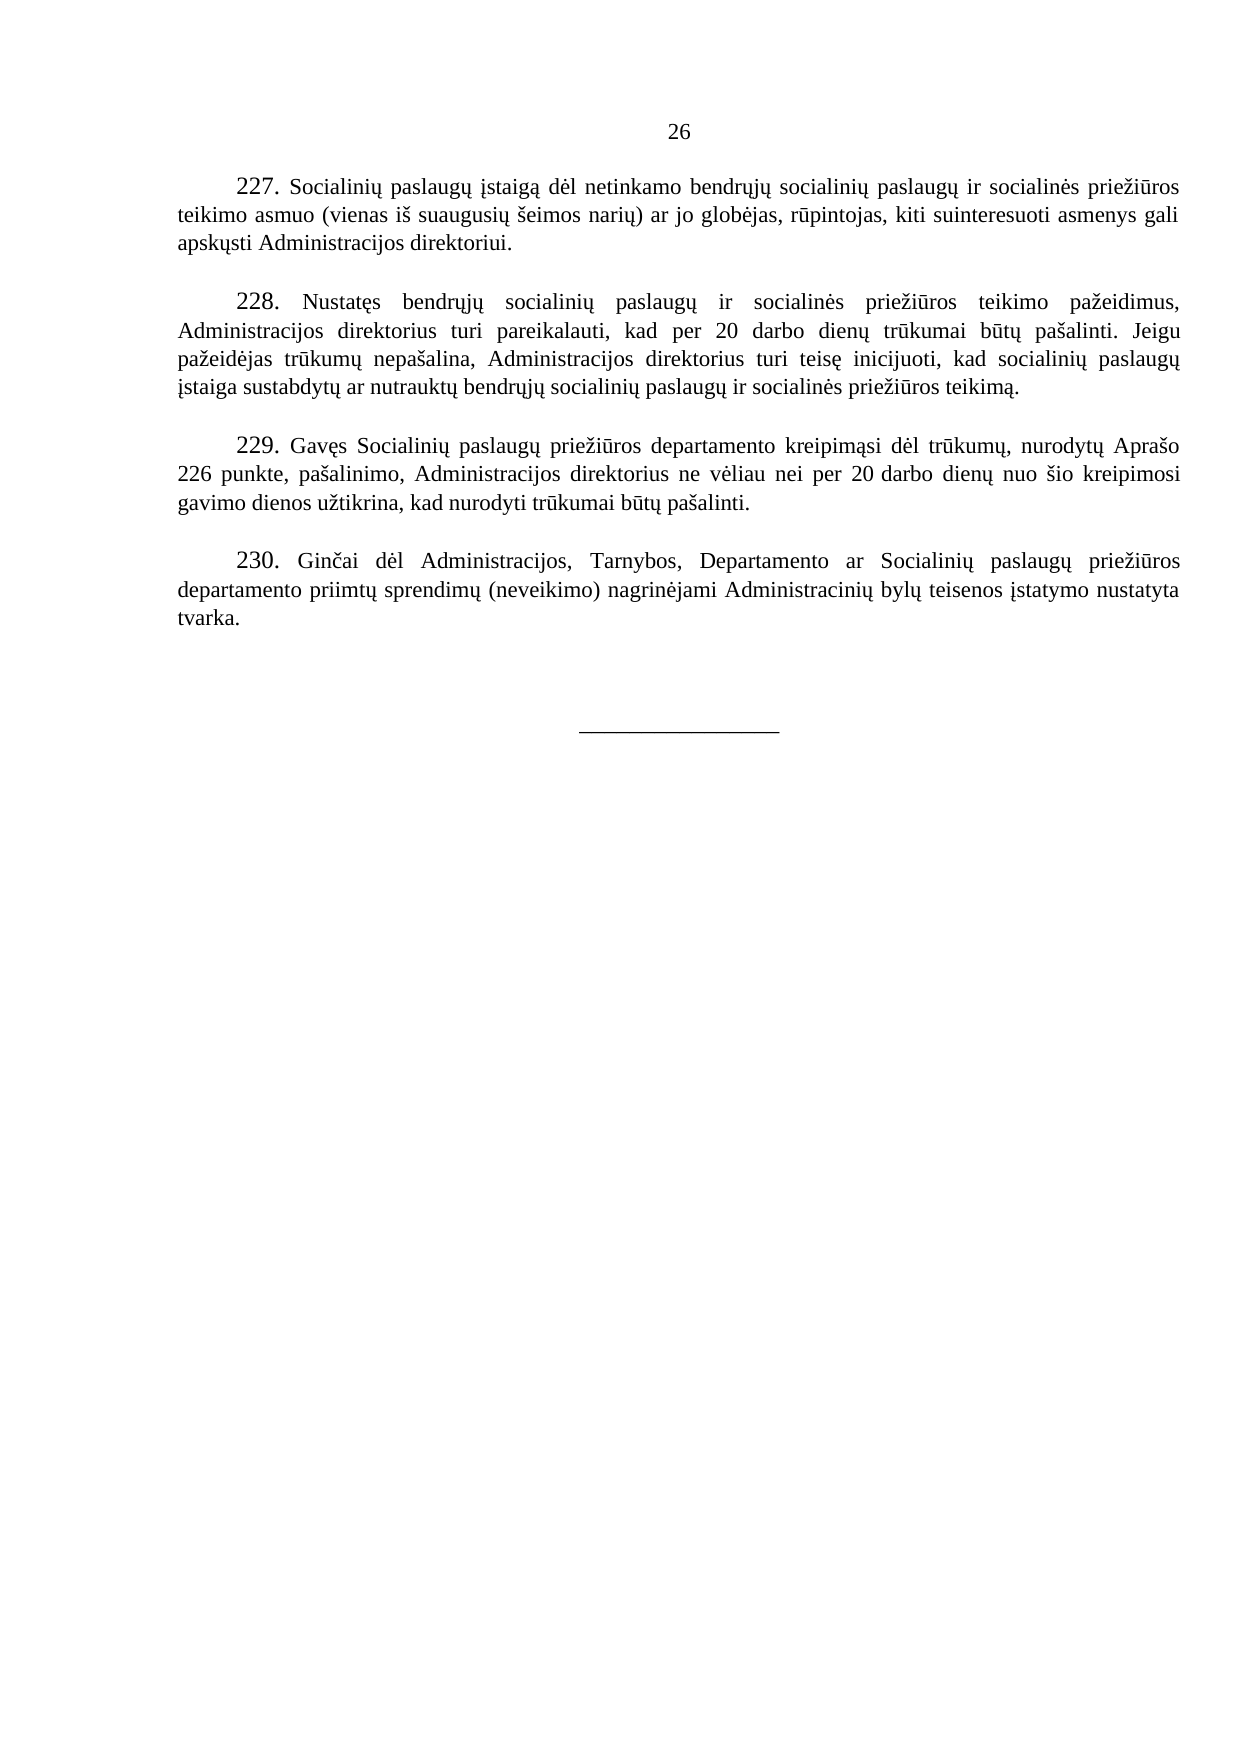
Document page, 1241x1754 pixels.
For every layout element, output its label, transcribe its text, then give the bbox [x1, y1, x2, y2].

text 230. Ginčai dėl Administracijos, Tarnybos, Departamento ar Socialinių paslaugų priežiūros departamento priimtų sprendimų (neveikimo) nagrinėjami Administracinių bylų teisenos įstatymo nustatyta tvarka. [177, 546, 1181, 631]
text 228. Nustatęs bendrųjų socialinių paslaugų ir socialinės priežiūros teikimo pažeidimus, Administracijos direktorius turi pareikalauti, kad per 20 darbo dienų trūkumai būtų pašalinti. Jeigu pažeidėjas trūkumų nepašalina, Administracijos direktorius turi teisę inicijuoti, kad socialinių paslaugų įstaiga sustabdytų ar nutrauktų bendrųjų socialinių paslaugų ir socialinės priežiūros teikimą. [177, 286, 1181, 399]
text 229. Gavęs Socialinių paslaugų priežiūros departamento kreipimąsi dėl trūkumų, nurodytų Aprašo 226 punkte, pašalinimo, Administracijos direktorius ne vėliau nei per 20 darbo dienų nuo šio kreipimosi gavimo dienos užtikrina, kad nurodyti trūkumai būtų pašalinti. [177, 430, 1181, 515]
text ________________ [177, 707, 1181, 735]
text 227. Socialinių paslaugų įstaigą dėl netinkamo bendrųjų socialinių paslaugų ir socialinės priežiūros teikimo asmuo (vienas iš suaugusių šeimos narių) ar jo globėjas, rūpintojas, kiti suinteresuoti asmenys gali apskųsti Administracijos direktoriui. [177, 171, 1181, 256]
